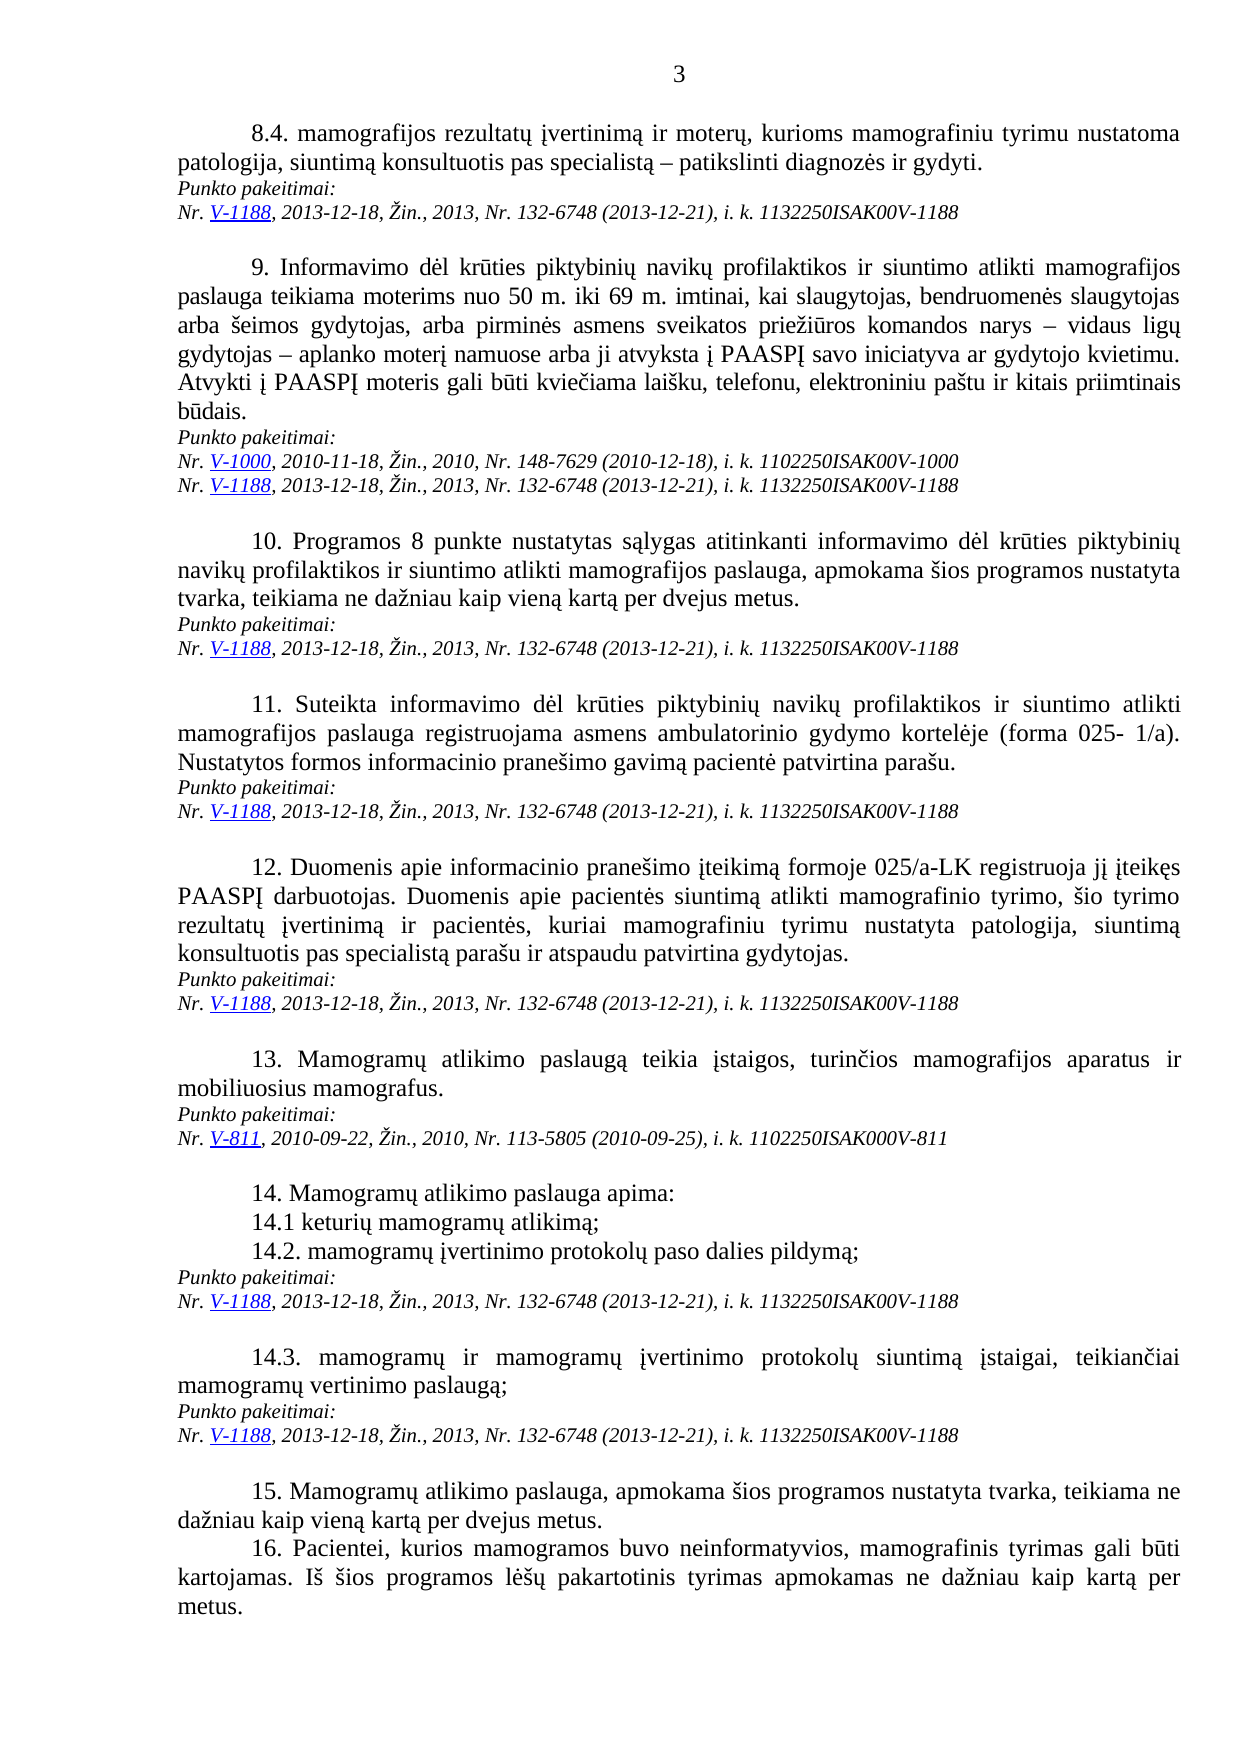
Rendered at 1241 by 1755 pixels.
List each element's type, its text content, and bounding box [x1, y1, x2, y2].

text Punkto pakeitimai: [177, 1399, 1181, 1423]
text Punkto pakeitimai: [177, 775, 1181, 799]
text 13. Mamogramų atlikimo paslaugą teikia įstaigos, turinčios mamografijos aparatus ir mobiliuosius mamografus. [177, 1044, 1181, 1102]
text 9. Informavimo dėl krūties piktybinių navikų profilaktikos ir siuntimo atlikti mamografijos paslauga teikiama moterims nuo 50 m. iki 69 m. imtinai, kai slaugytojas, bendruomenės slaugytojas arba šeimos gydytojas, arba pirminės asmens sveikatos priežiūros komandos narys – vidaus ligų gydytojas – aplanko moterį namuose arba ji atvyksta į PAASPĮ savo iniciatyva ar gydytojo kvietimu. Atvykti į PAASPĮ moteris gali būti kviečiama laišku, telefonu, elektroniniu paštu ir kitais priimtinais būdais. [177, 252, 1181, 425]
text Punkto pakeitimai: [177, 176, 1181, 200]
text 14.2. mamogramų įvertinimo protokolų paso dalies pildymą; [177, 1236, 1181, 1265]
text 16. Pacientei, kurios mamogramos buvo neinformatyvios, mamografinis tyrimas gali būti kartojamas. Iš šios programos lėšų pakartotinis tyrimas apmokamas ne dažniau kaip kartą per metus. [177, 1533, 1181, 1620]
text Punkto pakeitimai: [177, 967, 1181, 991]
text Nr. V-1188, 2013-12-18, Žin., 2013, Nr. 132-6748 (2013-12-21), i. k. 1132250ISAK00V-1188 [177, 799, 1181, 823]
text 12. Duomenis apie informacinio pranešimo įteikimą formoje 025/a-LK registruoja jį įteikęs PAASPĮ darbuotojas. Duomenis apie pacientės siuntimą atlikti mamografinio tyrimo, šio tyrimo rezultatų įvertinimą ir pacientės, kuriai mamografiniu tyrimu nustatyta patologija, siuntimą konsultuotis pas specialistą parašu ir atspaudu patvirtina gydytojas. [177, 852, 1181, 967]
text 14. Mamogramų atlikimo paslauga apima: [177, 1178, 1181, 1207]
text Nr. V-1188, 2013-12-18, Žin., 2013, Nr. 132-6748 (2013-12-21), i. k. 1132250ISAK00V-1188 [177, 200, 1181, 224]
text Punkto pakeitimai: [177, 612, 1181, 636]
text 14.3. mamogramų ir mamogramų įvertinimo protokolų siuntimą įstaigai, teikiančiai mamogramų vertinimo paslaugą; [177, 1342, 1181, 1399]
text Punkto pakeitimai: [177, 1265, 1181, 1289]
text Nr. V-1188, 2013-12-18, Žin., 2013, Nr. 132-6748 (2013-12-21), i. k. 1132250ISAK00V-1188 [177, 1289, 1181, 1313]
text Nr. V-1188, 2013-12-18, Žin., 2013, Nr. 132-6748 (2013-12-21), i. k. 1132250ISAK00V-1188 [177, 991, 1181, 1015]
text Nr. V-1188, 2013-12-18, Žin., 2013, Nr. 132-6748 (2013-12-21), i. k. 1132250ISAK00V-1188 [177, 1423, 1181, 1447]
text Nr. V-1188, 2013-12-18, Žin., 2013, Nr. 132-6748 (2013-12-21), i. k. 1132250ISAK00V-1188 [177, 473, 1181, 497]
text Nr. V-1000, 2010-11-18, Žin., 2010, Nr. 148-7629 (2010-12-18), i. k. 1102250ISAK00V-1000 [177, 449, 1181, 473]
text Punkto pakeitimai: [177, 1102, 1181, 1126]
text 11. Suteikta informavimo dėl krūties piktybinių navikų profilaktikos ir siuntimo atlikti mamografijos paslauga registruojama asmens ambulatorinio gydymo kortelėje (forma 025- 1/a). Nustatytos formos informacinio pranešimo gavimą pacientė patvirtina parašu. [177, 689, 1181, 775]
text Nr. V-1188, 2013-12-18, Žin., 2013, Nr. 132-6748 (2013-12-21), i. k. 1132250ISAK00V-1188 [177, 636, 1181, 660]
text 14.1 keturių mamogramų atlikimą; [177, 1207, 1181, 1236]
text Nr. V-811, 2010-09-22, Žin., 2010, Nr. 113-5805 (2010-09-25), i. k. 1102250ISAK000V-811 [177, 1126, 1181, 1150]
text 10. Programos 8 punkte nustatytas sąlygas atitinkanti informavimo dėl krūties piktybinių navikų profilaktikos ir siuntimo atlikti mamografijos paslauga, apmokama šios programos nustatyta tvarka, teikiama ne dažniau kaip vieną kartą per dvejus metus. [177, 526, 1181, 612]
text Punkto pakeitimai: [177, 425, 1181, 449]
text 8.4. mamografijos rezultatų įvertinimą ir moterų, kurioms mamografiniu tyrimu nustatoma patologija, siuntimą konsultuotis pas specialistą – patikslinti diagnozės ir gydyti. [177, 118, 1181, 176]
text 15. Mamogramų atlikimo paslauga, apmokama šios programos nustatyta tvarka, teikiama ne dažniau kaip vieną kartą per dvejus metus. [177, 1476, 1181, 1533]
